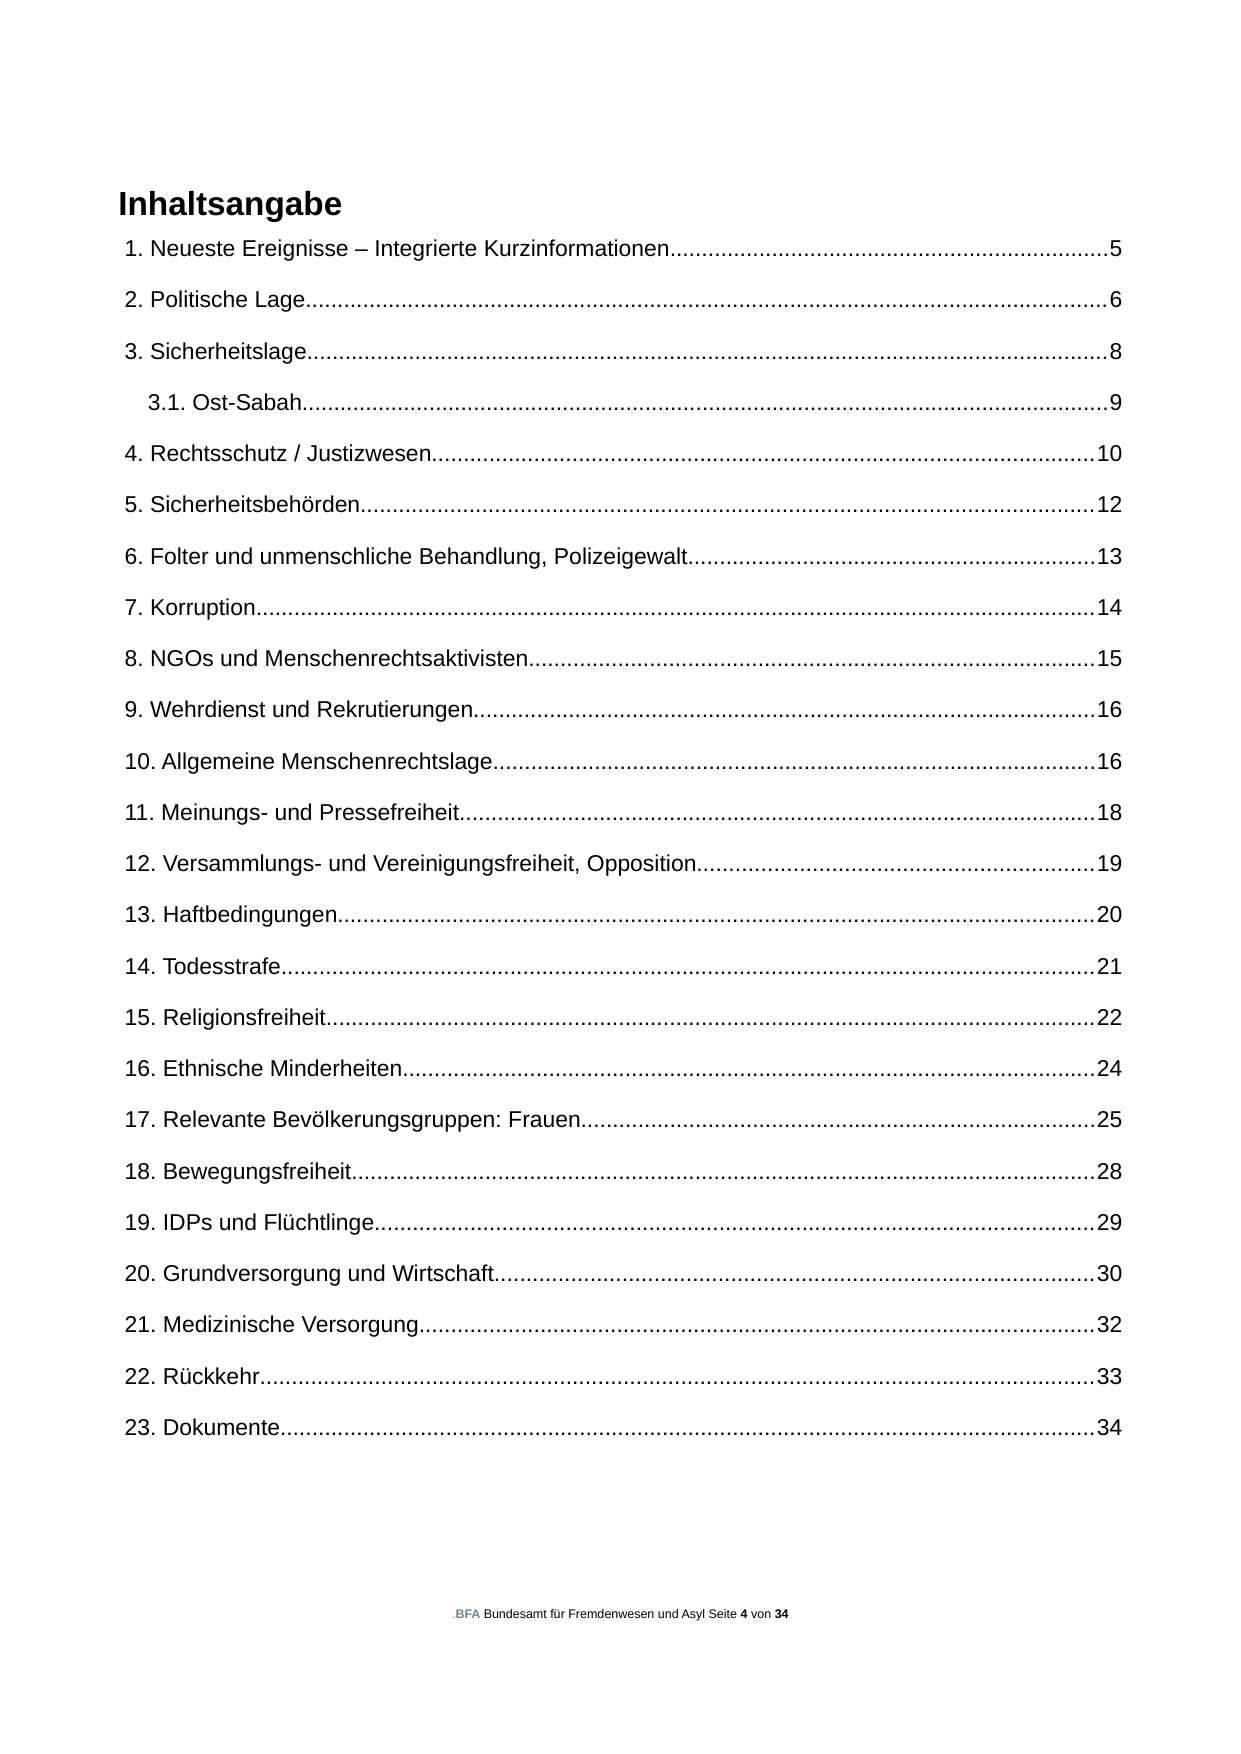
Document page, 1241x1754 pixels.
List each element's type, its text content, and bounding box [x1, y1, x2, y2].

subtitle Inhaltsangabe [118, 184, 1122, 223]
text 12. Versammlungs- und Vereinigungsfreiheit, Opposition 19 [118, 850, 1122, 877]
text 8. NGOs und Menschenrechtsaktivisten 15 [118, 645, 1122, 672]
text 16. Ethnische Minderheiten 24 [118, 1055, 1122, 1082]
text 22. Rückkehr 33 [118, 1363, 1122, 1389]
text 19. IDPs und Flüchtlinge 29 [118, 1209, 1122, 1235]
text 20. Grundversorgung und Wirtschaft 30 [118, 1260, 1122, 1287]
text 10. Allgemeine Menschenrechtslage 16 [118, 748, 1122, 774]
text 4. Rechtsschutz / Justizwesen 10 [118, 440, 1122, 467]
text 21. Medizinische Versorgung 32 [118, 1311, 1122, 1338]
text 11. Meinungs- und Pressefreiheit 18 [118, 799, 1122, 825]
text 18. Bewegungsfreiheit 28 [118, 1158, 1122, 1184]
text 14. Todesstrafe 21 [118, 953, 1122, 979]
text 2. Politische Lage 6 [118, 286, 1122, 313]
text 6. Folter und unmenschliche Behandlung, Polizeigewalt 13 [118, 543, 1122, 569]
text 17. Relevante Bevölkerungsgruppen: Frauen 25 [118, 1106, 1122, 1133]
text 3. Sicherheitslage 8 [118, 338, 1122, 364]
text 23. Dokumente 34 [118, 1414, 1122, 1440]
text 15. Religionsfreiheit 22 [118, 1004, 1122, 1030]
text 1. Neueste Ereignisse – Integrierte Kurzinformationen 5 [118, 235, 1122, 262]
text 5. Sicherheitsbehörden 12 [118, 491, 1122, 518]
text 3.1. Ost-Sabah 9 [148, 389, 1122, 415]
text 13. Haftbedingungen 20 [118, 901, 1122, 928]
text 9. Wehrdienst und Rekrutierungen 16 [118, 696, 1122, 723]
text 7. Korruption 14 [118, 594, 1122, 620]
